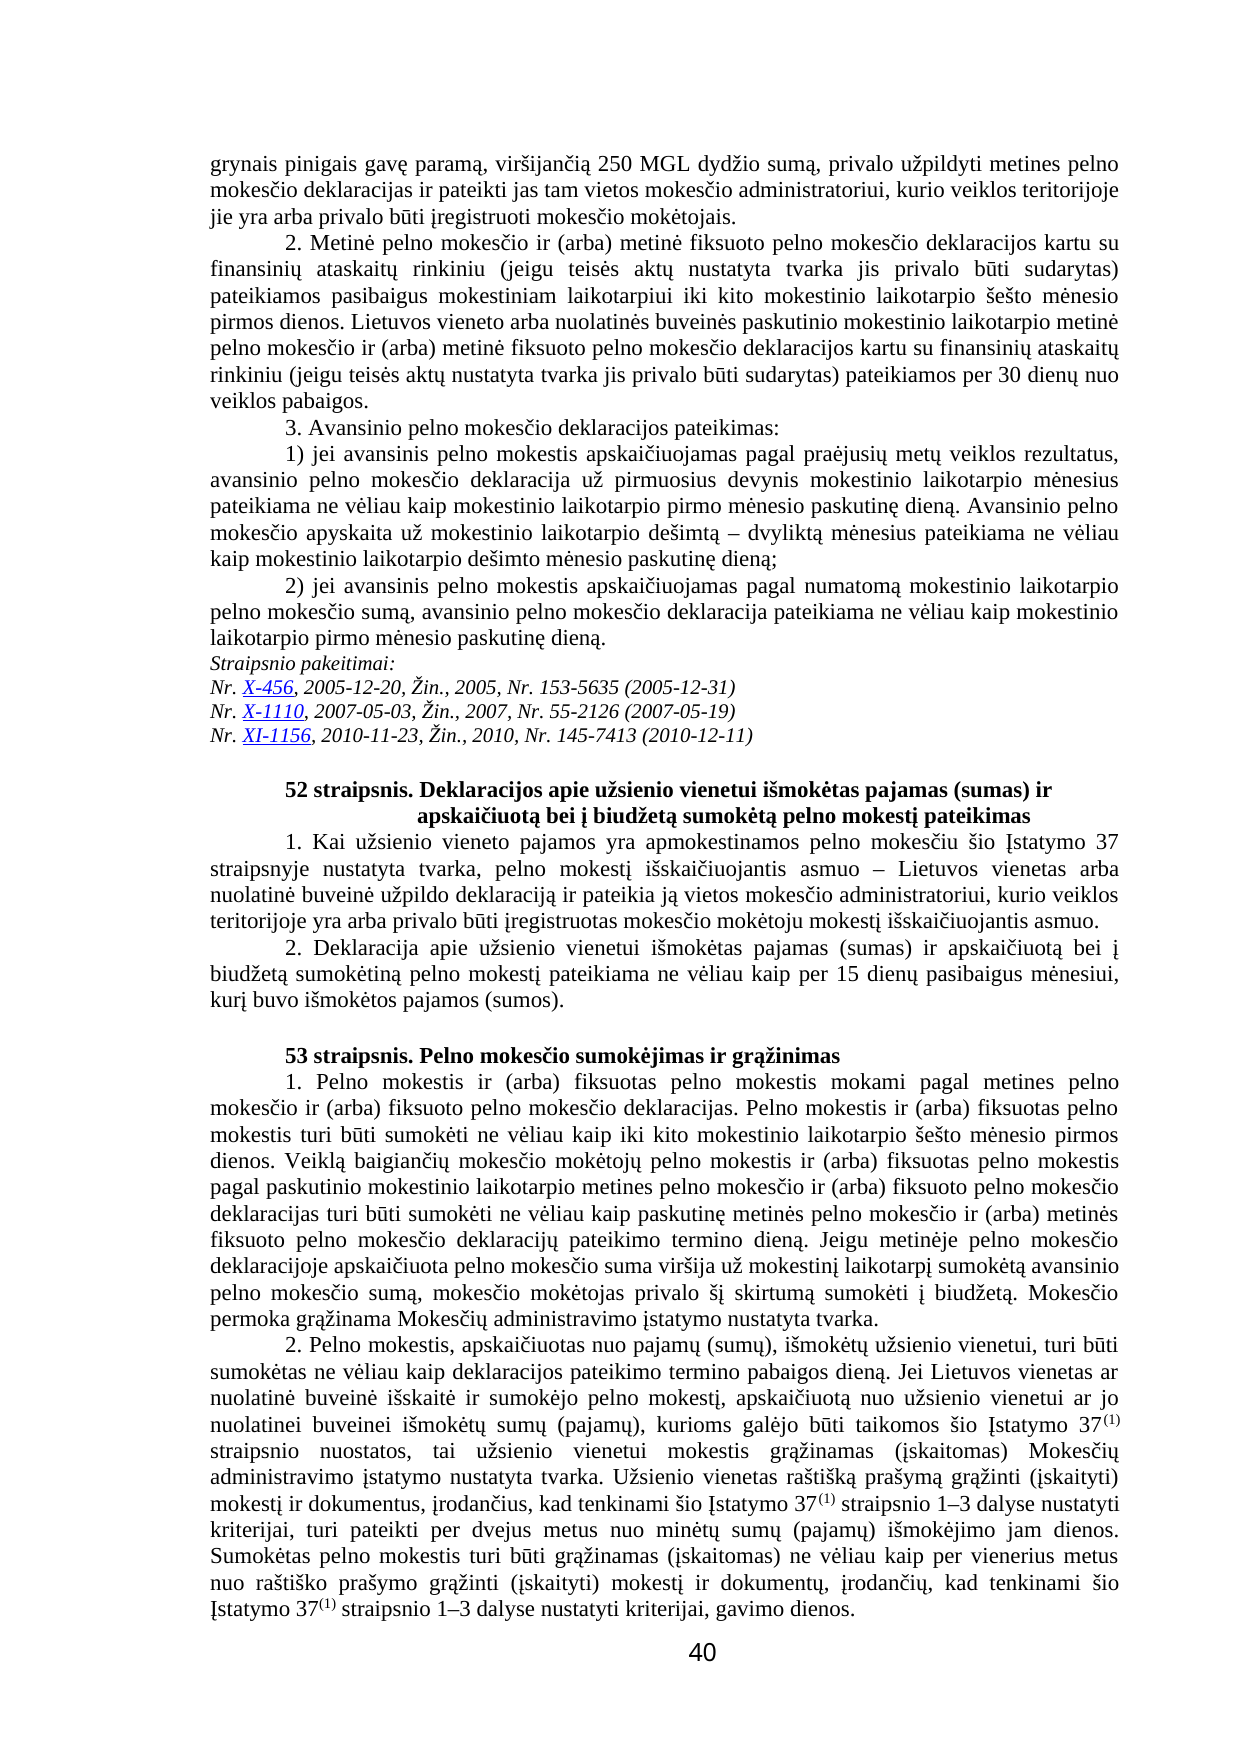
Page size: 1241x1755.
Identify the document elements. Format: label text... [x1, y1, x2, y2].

text Nr. XI-1156, 2010-11-23, Žin., 2010, Nr. 145-7413 (2010-12-11) [210, 723, 1120, 747]
text Nr. X-456, 2005-12-20, Žin., 2005, Nr. 153-5635 (2005-12-31) [210, 675, 1120, 699]
text 2. Deklaracija apie užsienio vienetui išmokėtas pajamas (sumas) ir apskaičiuotą bei į biudžetą sumokėtiną pelno mokestį pateikiama ne vėliau kaip per 15 dienų pasibaigus mėnesiui, kurį buvo išmokėtos pajamos (sumos). [210, 934, 1120, 1013]
text 52 straipsnis. Deklaracijos apie užsienio vienetui išmokėtas pajamas (sumas) ir [285, 776, 1120, 802]
text 2. Pelno mokestis, apskaičiuotas nuo pajamų (sumų), išmokėtų užsienio vienetui, turi būti sumokėtas ne vėliau kaip deklaracijos pateikimo termino pabaigos dieną. Jei Lietuvos vienetas ar nuolatinė buveinė išskaitė ir sumokėjo pelno mokestį, apskaičiuotą nuo užsienio vienetui ar jo nuolatinei buveinei išmokėtų sumų (pajamų), kurioms galėjo būti taikomos šio Įstatymo 37(1) straipsnio nuostatos, tai užsienio vienetui mokestis grąžinamas (įskaitomas) Mokesčių administravimo įstatymo nustatyta tvarka. Užsienio vienetas raštišką prašymą grąžinti (įskaityti) mokestį ir dokumentus, įrodančius, kad tenkinami šio Įstatymo 37(1) straipsnio 1–3 dalyse nustatyti kriterijai, turi pateikti per dvejus metus nuo minėtų sumų (pajamų) išmokėjimo jam dienos. Sumokėtas pelno mokestis turi būti grąžinamas (įskaitomas) ne vėliau kaip per vienerius metus nuo raštiško prašymo grąžinti (įskaityti) mokestį ir dokumentų, įrodančių, kad tenkinami šio Įstatymo 37(1) straipsnio 1–3 dalyse nustatyti kriterijai, gavimo dienos. [210, 1332, 1120, 1621]
text 1. Pelno mokestis ir (arba) fiksuotas pelno mokestis mokami pagal metines pelno mokesčio ir (arba) fiksuoto pelno mokesčio deklaracijas. Pelno mokestis ir (arba) fiksuotas pelno mokestis turi būti sumokėti ne vėliau kaip iki kito mokestinio laikotarpio šešto mėnesio pirmos dienos. Veiklą baigiančių mokesčio mokėtojų pelno mokestis ir (arba) fiksuotas pelno mokestis pagal paskutinio mokestinio laikotarpio metines pelno mokesčio ir (arba) fiksuoto pelno mokesčio deklaracijas turi būti sumokėti ne vėliau kaip paskutinę metinės pelno mokesčio ir (arba) metinės fiksuoto pelno mokesčio deklaracijų pateikimo termino dieną. Jeigu metinėje pelno mokesčio deklaracijoje apskaičiuota pelno mokesčio suma viršija už mokestinį laikotarpį sumokėtą avansinio pelno mokesčio sumą, mokesčio mokėtojas privalo šį skirtumą sumokėti į biudžetą. Mokesčio permoka grąžinama Mokesčių administravimo įstatymo nustatyta tvarka. [210, 1068, 1120, 1332]
text 1) jei avansinis pelno mokestis apskaičiuojamas pagal praėjusių metų veiklos rezultatus, avansinio pelno mokesčio deklaracija už pirmuosius devynis mokestinio laikotarpio mėnesius pateikiama ne vėliau kaip mokestinio laikotarpio pirmo mėnesio paskutinę dieną. Avansinio pelno mokesčio apyskaita už mokestinio laikotarpio dešimtą – dvyliktą mėnesius pateikiama ne vėliau kaip mokestinio laikotarpio dešimto mėnesio paskutinę dieną; [210, 440, 1120, 572]
text grynais pinigais gavę paramą, viršijančią 250 MGL dydžio sumą, privalo užpildyti metines pelno mokesčio deklaracijas ir pateikti jas tam vietos mokesčio administratoriui, kurio veiklos teritorijoje jie yra arba privalo būti įregistruoti mokesčio mokėtojais. [210, 150, 1120, 229]
text Nr. X-1110, 2007-05-03, Žin., 2007, Nr. 55-2126 (2007-05-19) [210, 699, 1120, 723]
text 53 straipsnis. Pelno mokesčio sumokėjimas ir grąžinimas [210, 1042, 1120, 1068]
text apskaičiuotą bei į biudžetą sumokėtą pelno mokestį pateikimas [417, 802, 1120, 828]
text 1. Kai užsienio vieneto pajamos yra apmokestinamos pelno mokesčiu šio Įstatymo 37 straipsnyje nustatyta tvarka, pelno mokestį išskaičiuojantis asmuo – Lietuvos vienetas arba nuolatinė buveinė užpildo deklaraciją ir pateikia ją vietos mokesčio administratoriui, kurio veiklos teritorijoje yra arba privalo būti įregistruotas mokesčio mokėtoju mokestį išskaičiuojantis asmuo. [210, 828, 1120, 934]
text 2. Metinė pelno mokesčio ir (arba) metinė fiksuoto pelno mokesčio deklaracijos kartu su finansinių ataskaitų rinkiniu (jeigu teisės aktų nustatyta tvarka jis privalo būti sudarytas) pateikiamos pasibaigus mokestiniam laikotarpiui iki kito mokestinio laikotarpio šešto mėnesio pirmos dienos. Lietuvos vieneto arba nuolatinės buveinės paskutinio mokestinio laikotarpio metinė pelno mokesčio ir (arba) metinė fiksuoto pelno mokesčio deklaracijos kartu su finansinių ataskaitų rinkiniu (jeigu teisės aktų nustatyta tvarka jis privalo būti sudarytas) pateikiamos per 30 dienų nuo veiklos pabaigos. [210, 229, 1120, 413]
text 3. Avansinio pelno mokesčio deklaracijos pateikimas: [210, 413, 1120, 440]
text Straipsnio pakeitimai: [210, 651, 1120, 675]
text 2) jei avansinis pelno mokestis apskaičiuojamas pagal numatomą mokestinio laikotarpio pelno mokesčio sumą, avansinio pelno mokesčio deklaracija pateikiama ne vėliau kaip mokestinio laikotarpio pirmo mėnesio paskutinę dieną. [210, 572, 1120, 651]
